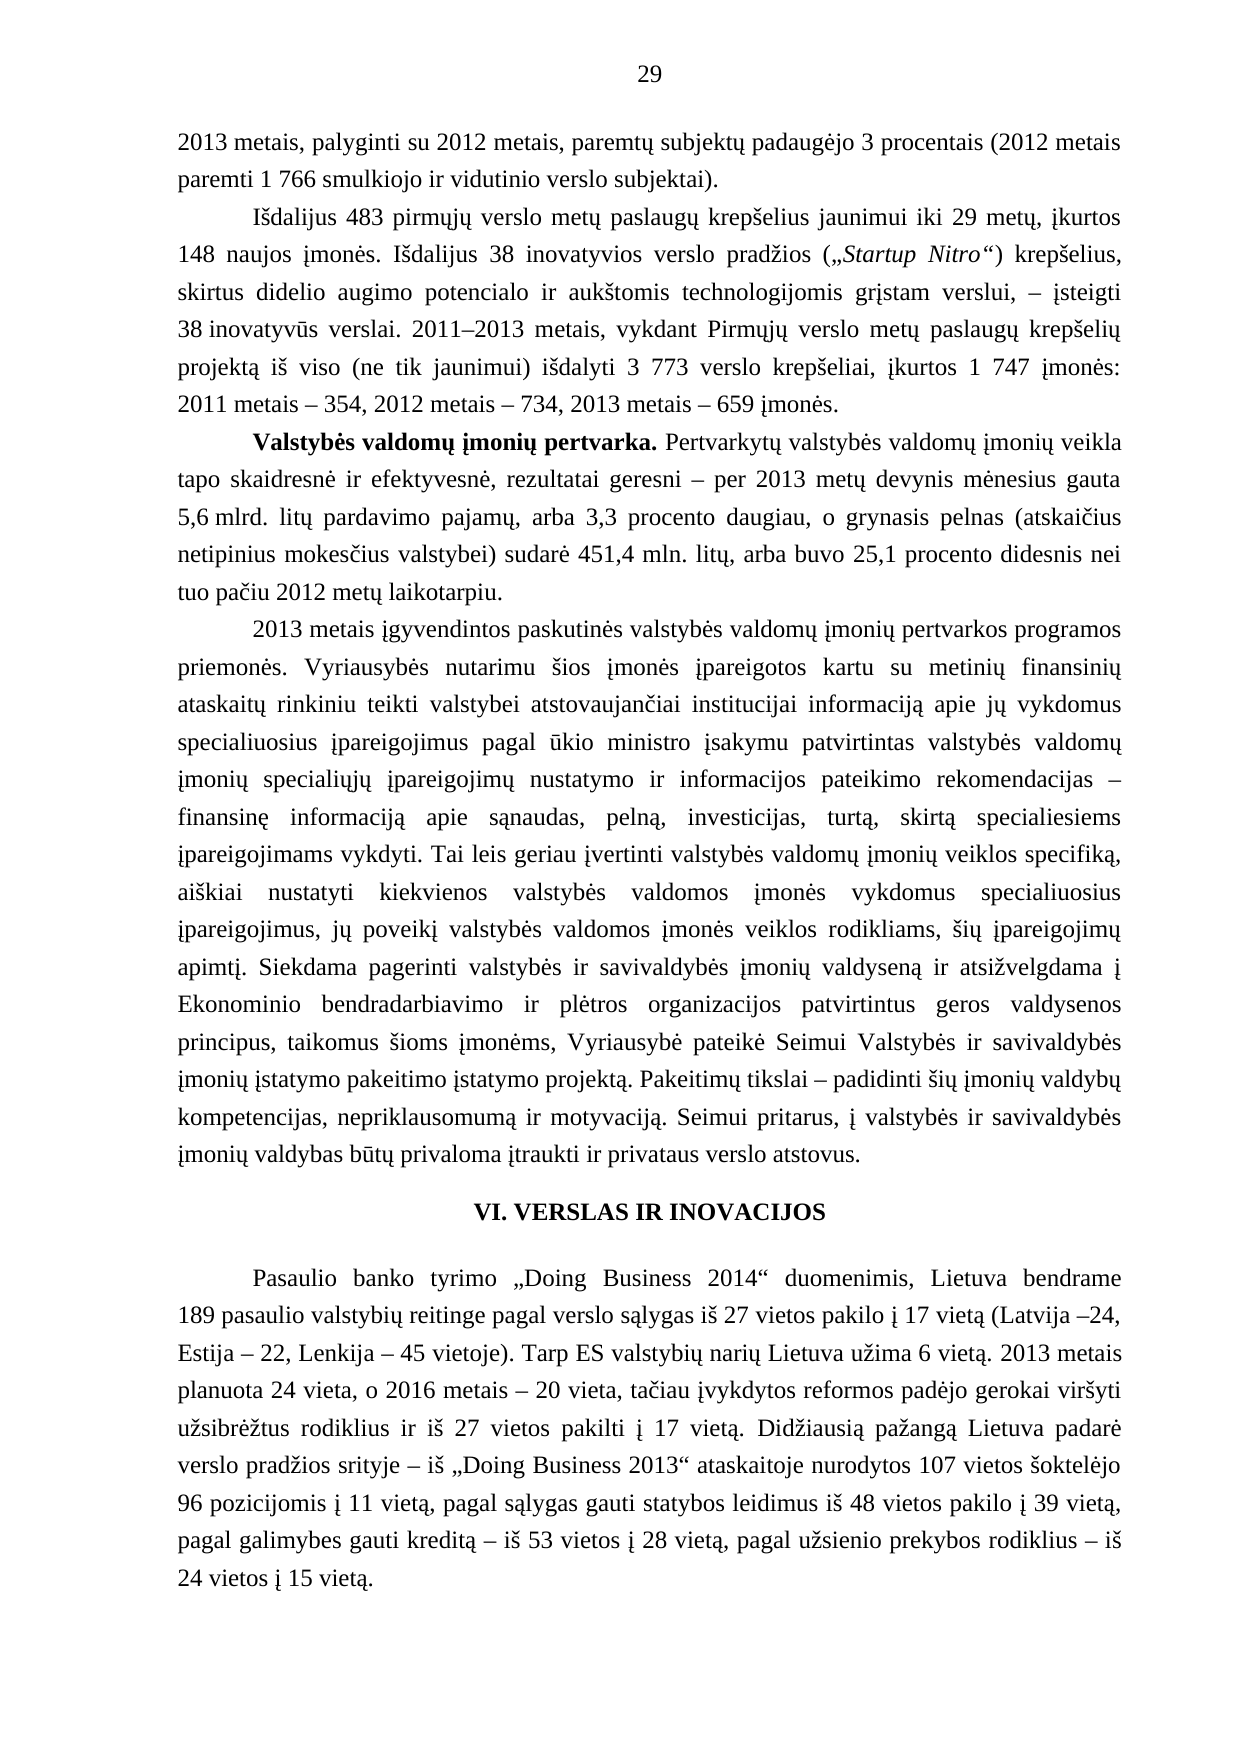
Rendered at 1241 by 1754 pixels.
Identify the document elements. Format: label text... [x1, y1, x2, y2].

text Valstybės valdomų įmonių pertvarka. Pertvarkytų valstybės valdomų įmonių veikla tapo skaidresnė ir efektyvesnė, rezultatai geresni – per 2013 metų devynis mėnesius gauta 5,6 mlrd. litų pardavimo pajamų, arba 3,3 procento daugiau, o grynasis pelnas (atskaičius netipinius mokesčius valstybei) sudarė 451,4 mln. litų, arba buvo 25,1 procento didesnis nei tuo pačiu 2012 metų laikotarpiu. [177, 418, 1122, 606]
text 2013 metais, palyginti su 2012 metais, paremtų subjektų padaugėjo 3 procentais (2012 metais paremti 1 766 smulkiojo ir vidutinio verslo subjektai). [177, 118, 1122, 193]
text 2013 metais įgyvendintos paskutinės valstybės valdomų įmonių pertvarkos programos priemonės. Vyriausybės nutarimu šios įmonės įpareigotos kartu su metinių finansinių ataskaitų rinkiniu teikti valstybei atstovaujančiai institucijai informaciją apie jų vykdomus specialiuosius įpareigojimus pagal ūkio ministro įsakymu patvirtintas valstybės valdomų įmonių specialiųjų įpareigojimų nustatymo ir informacijos pateikimo rekomendacijas – finansinę informaciją apie sąnaudas, pelną, investicijas, turtą, skirtą specialiesiems įpareigojimams vykdyti. Tai leis geriau įvertinti valstybės valdomų įmonių veiklos specifiką, aiškiai nustatyti kiekvienos valstybės valdomos įmonės vykdomus specialiuosius įpareigojimus, jų poveikį valstybės valdomos įmonės veiklos rodikliams, šių įpareigojimų apimtį. Siekdama pagerinti valstybės ir savivaldybės įmonių valdyseną ir atsižvelgdama į Ekonominio bendradarbiavimo ir plėtros organizacijos patvirtintus geros valdysenos principus, taikomus šioms įmonėms, Vyriausybė pateikė Seimui Valstybės ir savivaldybės įmonių įstatymo pakeitimo įstatymo projektą. Pakeitimų tikslai – padidinti šių įmonių valdybų kompetencijas, nepriklausomumą ir motyvaciją. Seimui pritarus, į valstybės ir savivaldybės įmonių valdybas būtų privaloma įtraukti ir privataus verslo atstovus. [177, 606, 1122, 1168]
text VI. VERSLAS IR INOVACIJOS [177, 1197, 1122, 1226]
text Išdalijus 483 pirmųjų verslo metų paslaugų krepšelius jaunimui iki 29 metų, įkurtos 148 naujos įmonės. Išdalijus 38 inovatyvios verslo pradžios („Startup Nitro“) krepšelius, skirtus didelio augimo potencialo ir aukštomis technologijomis grįstam verslui, – įsteigti 38 inovatyvūs verslai. 2011–2013 metais, vykdant Pirmųjų verslo metų paslaugų krepšelių projektą iš viso (ne tik jaunimui) išdalyti 3 773 verslo krepšeliai, įkurtos 1 747 įmonės: 2011 metais – 354, 2012 metais – 734, 2013 metais – 659 įmonės. [177, 193, 1122, 418]
text Pasaulio banko tyrimo „Doing Business 2014“ duomenimis, Lietuva bendrame 189 pasaulio valstybių reitinge pagal verslo sąlygas iš 27 vietos pakilo į 17 vietą (Latvija –24, Estija – 22, Lenkija – 45 vietoje). Tarp ES valstybių narių Lietuva užima 6 vietą. 2013 metais planuota 24 vieta, o 2016 metais – 20 vieta, tačiau įvykdytos reformos padėjo gerokai viršyti užsibrėžtus rodiklius ir iš 27 vietos pakilti į 17 vietą. Didžiausią pažangą Lietuva padarė verslo pradžios srityje – iš „Doing Business 2013“ ataskaitoje nurodytos 107 vietos šoktelėjo 96 pozicijomis į 11 vietą, pagal sąlygas gauti statybos leidimus iš 48 vietos pakilo į 39 vietą, pagal galimybes gauti kreditą – iš 53 vietos į 28 vietą, pagal užsienio prekybos rodiklius – iš 24 vietos į 15 vietą. [177, 1254, 1122, 1592]
